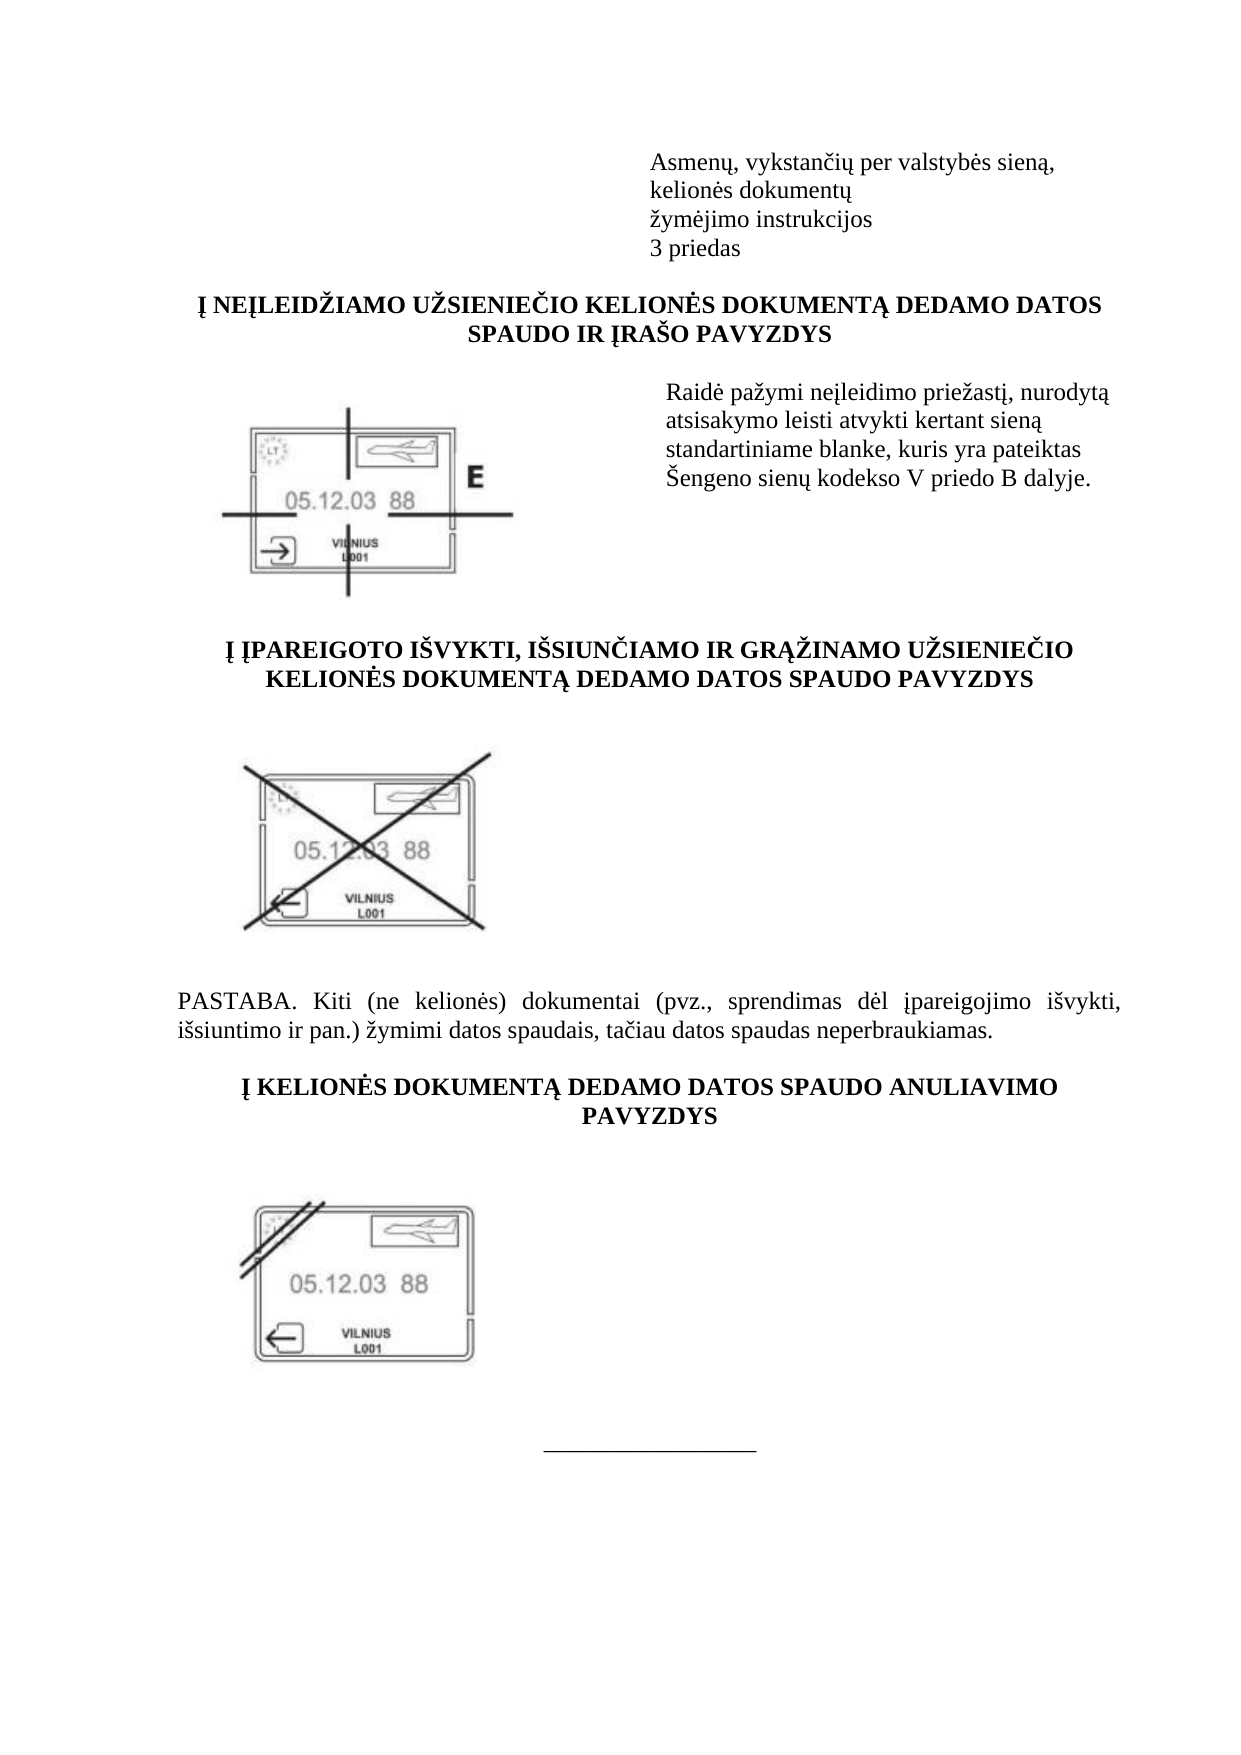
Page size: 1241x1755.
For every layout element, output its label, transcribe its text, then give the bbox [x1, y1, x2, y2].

table_header (pav.) [177, 1159, 656, 1397]
table_header (pav.) [177, 721, 656, 957]
table_header Raidė pažymi neįleidimo priežastį, nurodytą atsisakymo leisti atvykti kertant sieną standartiniame blanke, kuris yra pateiktas Šengeno sienų kodekso V priedo B dalyje. [654, 377, 1122, 606]
text _________________ [177, 1426, 1122, 1455]
table_header (pav.) [177, 377, 654, 606]
text Į įpareigoto išvykti, išsiunčiamo ir grąžinamo užsieniečio kelionės dokumentą dedamo datos spaudo pavyzdys [177, 635, 1122, 693]
text Į KELIONĖS DOKUMENTĄ DEDAMO DATOS SPAUDO ANULIAVIMO PAVYZDYS [177, 1072, 1122, 1130]
table_header [656, 1159, 1122, 1397]
text PASTABA. Kiti (ne kelionės) dokumentai (pvz., sprendimas dėl įpareigojimo išvykti, išsiuntimo ir pan.) žymimi datos spaudais, tačiau datos spaudas neperbraukiamas. [177, 986, 1122, 1043]
text žymėjimo instrukcijos [649, 204, 1122, 233]
table_header [656, 721, 1122, 957]
text 3 priedas [649, 233, 1122, 262]
text Asmenų, vykstančių per valstybės sieną, kelionės dokumentų [649, 147, 1122, 204]
text Į neįleidžiamo užsieniečio kelionės dokumentą dedamo datos spaudo ir įrašo pavyzdys [177, 291, 1122, 348]
